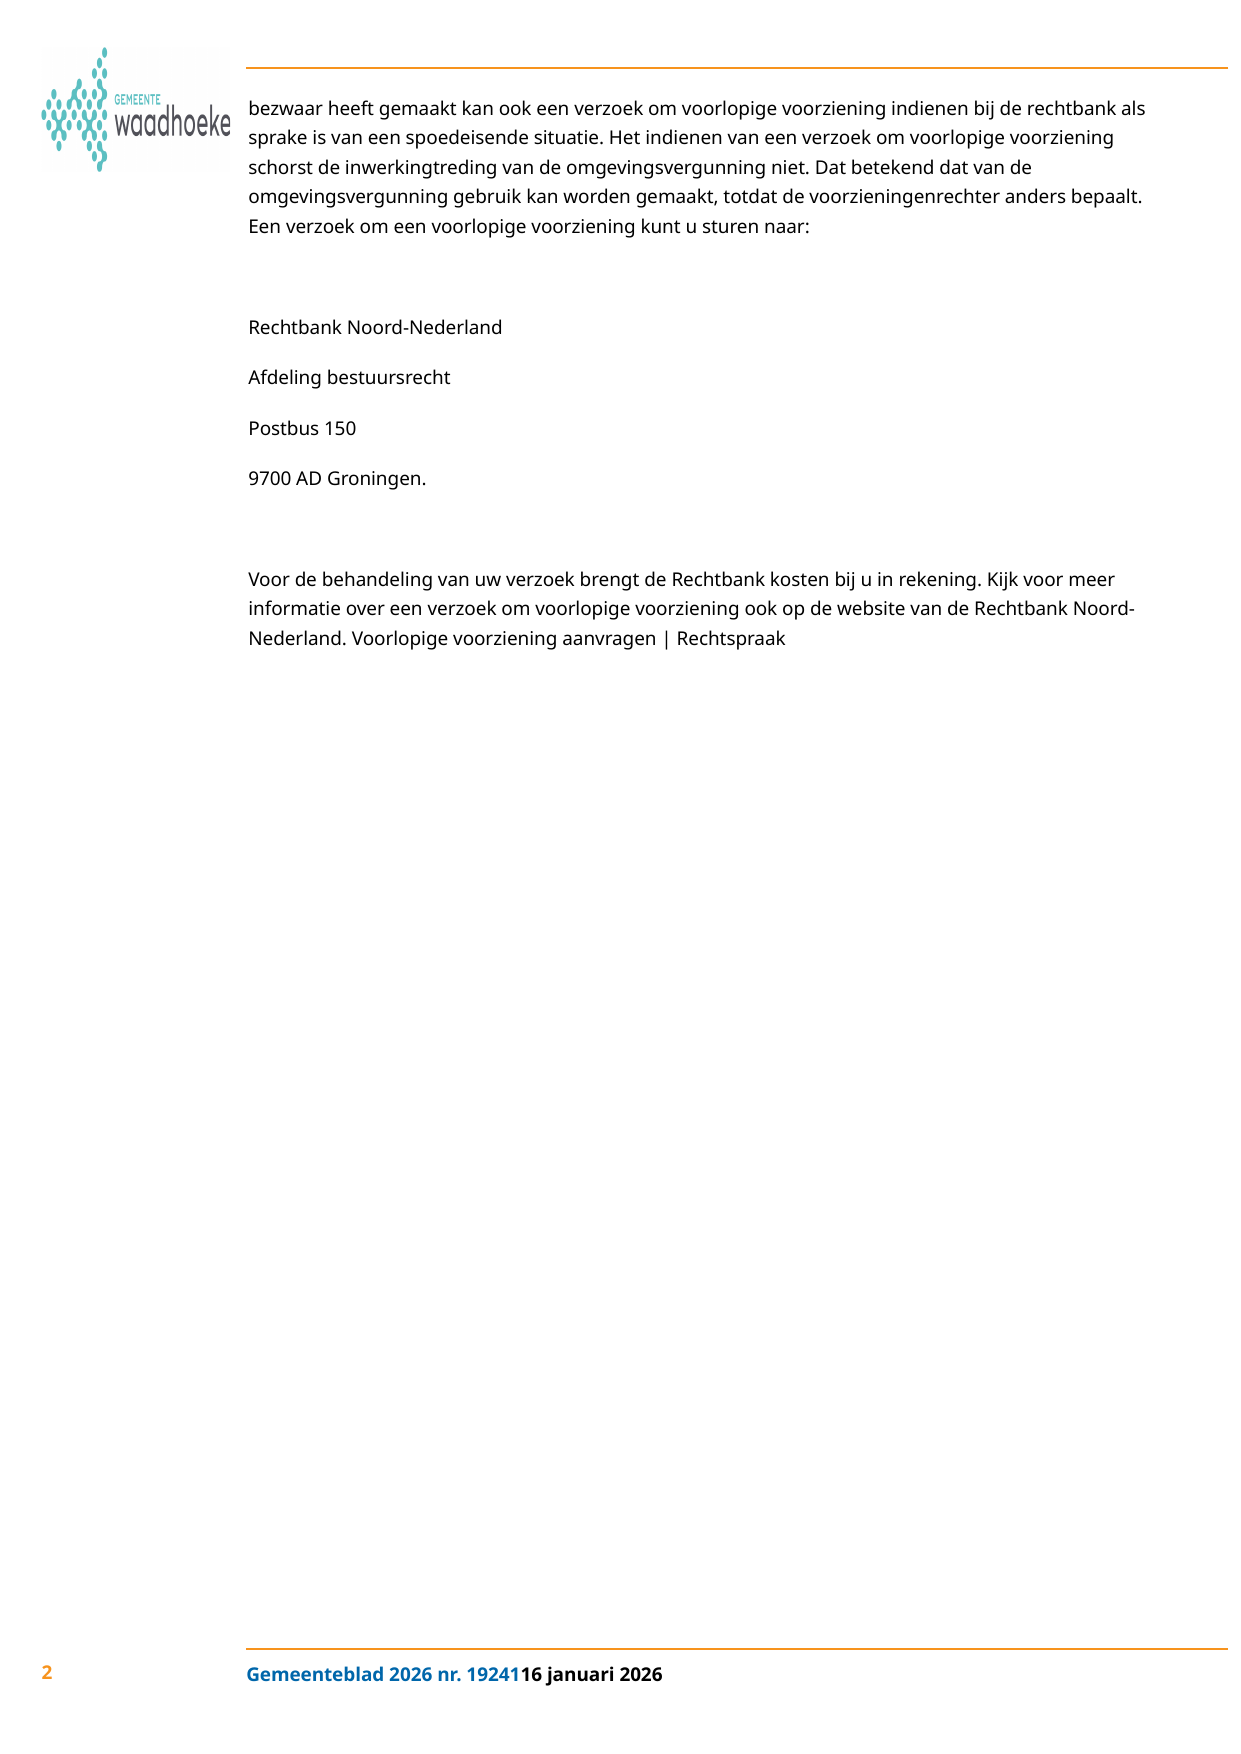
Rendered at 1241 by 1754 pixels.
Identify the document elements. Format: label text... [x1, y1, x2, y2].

text Postbus 150 [248, 415, 1152, 441]
picture [41, 47, 231, 172]
text Rechtbank Noord-Nederland [248, 314, 1152, 340]
text 9700 AD Groningen. [248, 465, 1152, 491]
text Voor de behandeling van uw verzoek brengt de Rechtbank kosten bij u in rekening. Kijk voor meer informatie over een verzoek om voorlopige voorziening ook op de website van de Rechtbank Noord-Nederland. Voorlopige voorziening aanvragen | Rechtspraak [248, 566, 1152, 651]
text Afdeling bestuursrecht [248, 364, 1152, 390]
text bezwaar heeft gemaakt kan ook een verzoek om voorlopige voorziening indienen bij de rechtbank als sprake is van een spoedeisende situatie. Het indienen van een verzoek om voorlopige voorziening schorst de inwerkingtreding van de omgevingsvergunning niet. Dat betekend dat van de omgevingsvergunning gebruik kan worden gemaakt, totdat de voorzieningenrechter anders bepaalt. Een verzoek om een voorlopige voorziening kunt u sturen naar: [248, 95, 1152, 239]
